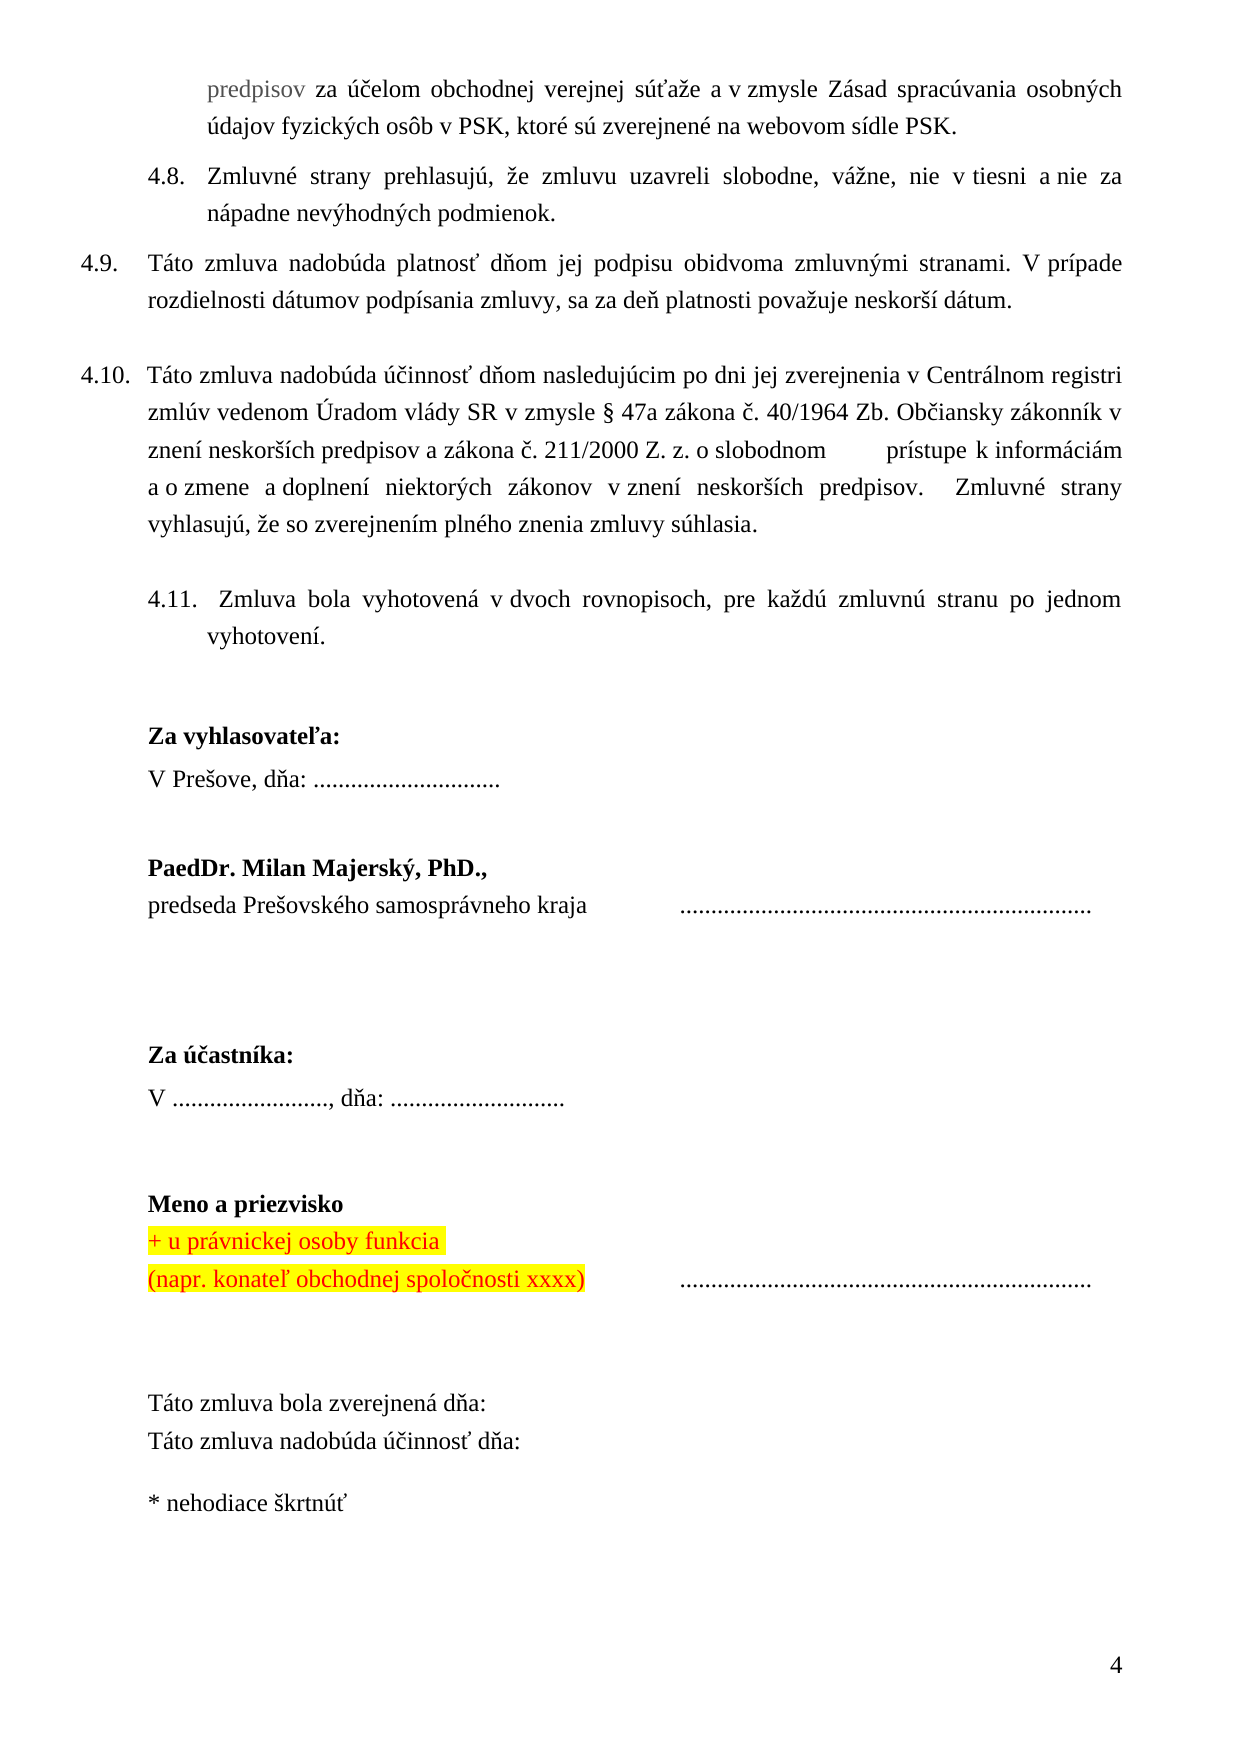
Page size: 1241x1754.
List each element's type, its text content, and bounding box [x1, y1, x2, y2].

list Táto zmluva nadobúda účinnosť dňom nasledujúcim po dni jej zverejnenia v Centrálnom registri zmlúv vedenom Úradom vlády SR v zmysle § 47a zákona č. 40/1964 Zb. Občiansky zákonník v znení neskorších predpisov a zákona č. 211/2000 Z. z. o slobodnom prístupe k informáciám a o zmene a doplnení niektorých zákonov v znení neskorších predpisov. Zmluvné strany vyhlasujú, že so zverejnením plného znenia zmluvy súhlasia. [81, 360, 1122, 538]
text V Prešove, dňa: .............................. [148, 764, 1122, 793]
text Táto zmluva nadobúda účinnosť dňa: [148, 1426, 1122, 1454]
list Zmluvné strany prehlasujú, že zmluvu uzavreli slobodne, vážne, nie v tiesni a nie za nápadne nevýhodných podmienok. [148, 161, 1122, 227]
text Meno a priezvisko + u právnickej osoby funkcia (napr. konateľ obchodnej spoločnosti xxxx) .................................................................. [148, 1189, 1122, 1292]
text Za vyhlasovateľa: [148, 721, 1122, 750]
text * nehodiace škrtnúť [148, 1488, 1122, 1517]
list Zmluva bola vyhotovená v dvoch rovnopisoch, pre každú zmluvnú stranu po jednom vyhotovení. [148, 584, 1122, 650]
text PaedDr. Milan Majerský, PhD., predseda Prešovského samosprávneho kraja .................................................................. [148, 853, 1122, 919]
text Za účastníka: V ........................., dňa: ............................ [148, 1040, 1122, 1112]
list Táto zmluva nadobúda platnosť dňom jej podpisu obidvoma zmluvnými stranami. V prípade rozdielnosti dátumov podpísania zmluvy, sa za deň platnosti považuje neskorší dátum. [81, 248, 1122, 314]
list predpisov za účelom obchodnej verejnej súťaže a v zmysle Zásad spracúvania osobných údajov fyzických osôb v PSK, ktoré sú zverejnené na webovom sídle PSK. [148, 74, 1122, 140]
text Táto zmluva bola zverejnená dňa: [148, 1388, 1122, 1417]
